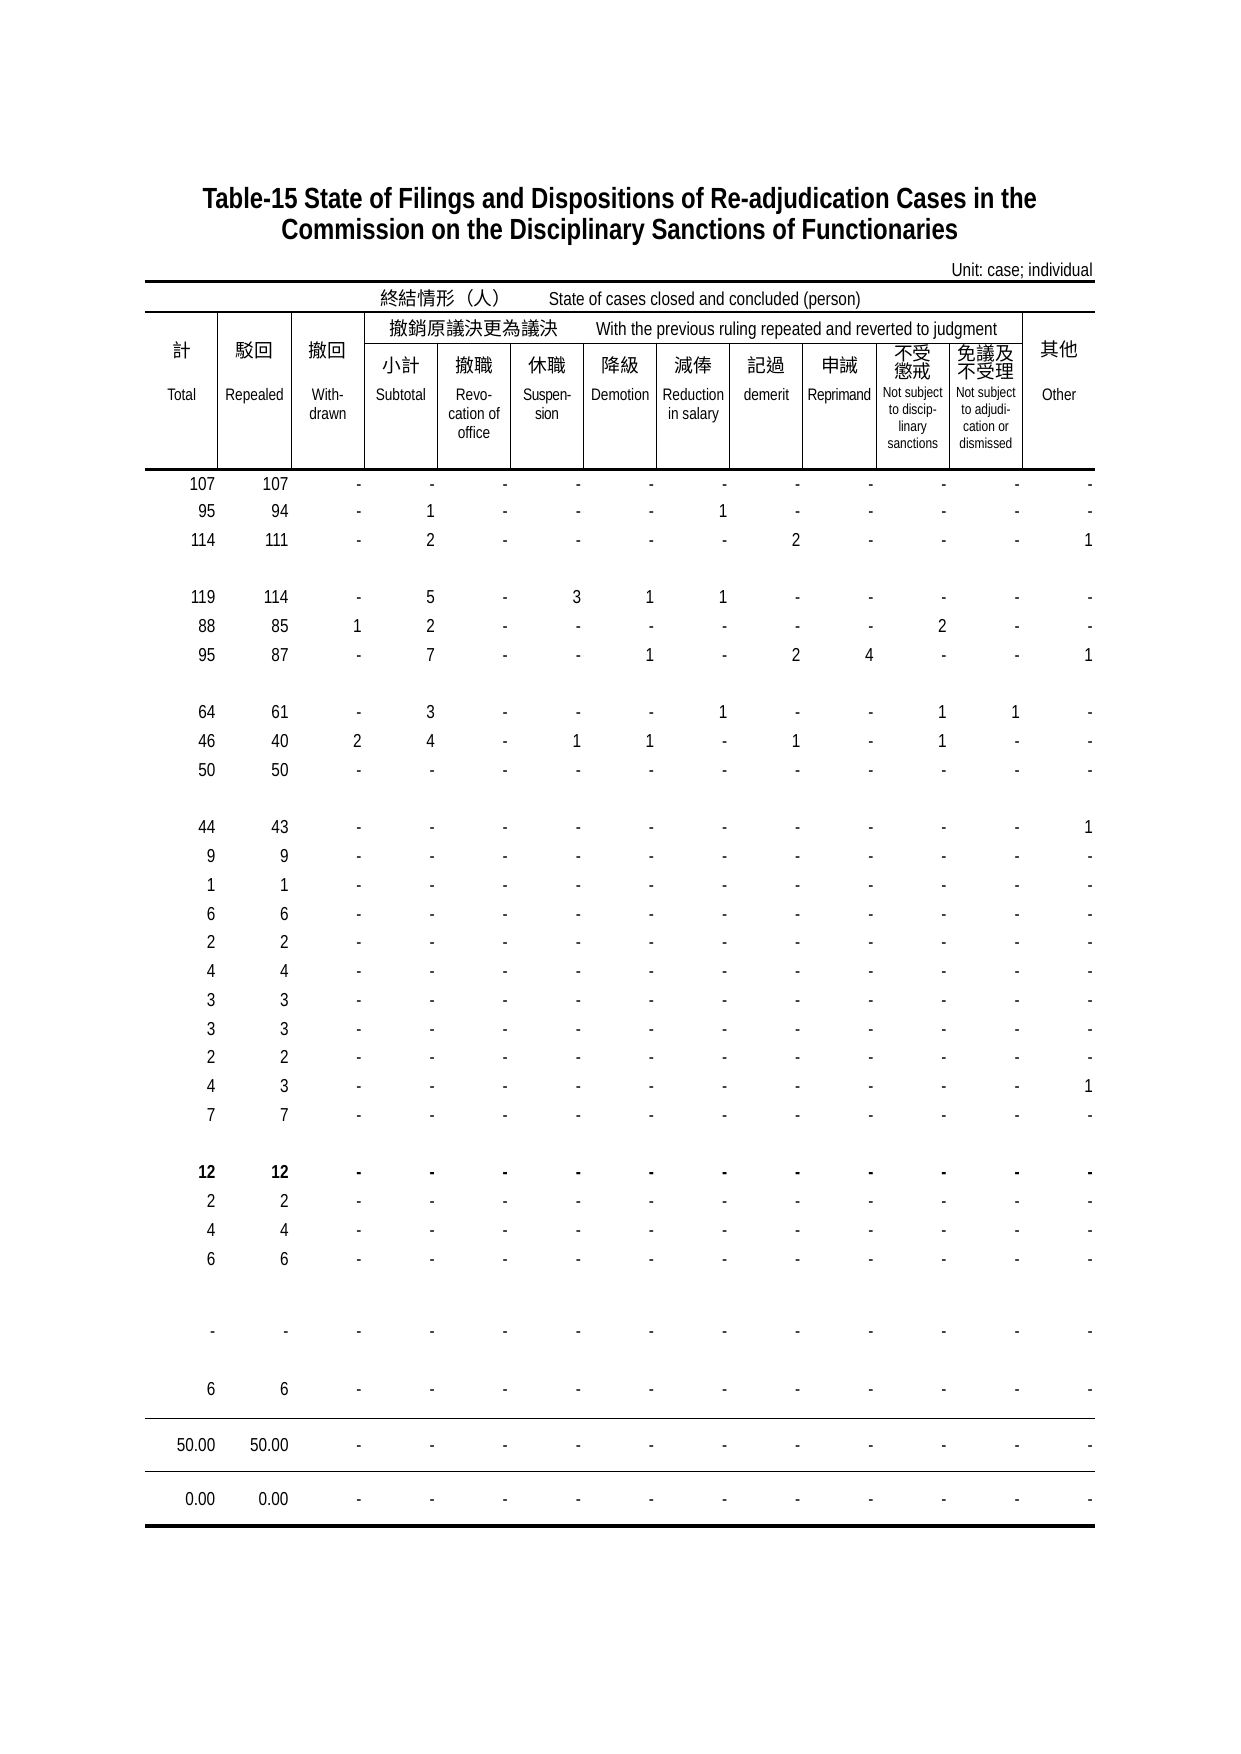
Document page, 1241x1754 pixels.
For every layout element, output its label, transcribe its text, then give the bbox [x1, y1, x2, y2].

table_cell 50 [145, 755, 218, 784]
table_cell - [291, 1071, 364, 1100]
table_cell - [803, 1014, 876, 1043]
table_cell - [949, 583, 1022, 611]
table_cell - [364, 1014, 437, 1043]
table_cell - [803, 471, 876, 496]
table_cell - [1022, 1014, 1095, 1043]
table_cell - [657, 841, 730, 870]
table_cell - [949, 1014, 1022, 1043]
table_cell [584, 669, 657, 698]
table_cell - [949, 1472, 1022, 1524]
table_cell - [657, 1360, 730, 1418]
table_cell - [803, 755, 876, 784]
table_cell 撤回 [292, 313, 364, 384]
table_cell - [291, 525, 364, 554]
table_cell - [364, 1100, 437, 1129]
table_cell - [584, 1244, 657, 1273]
table_cell [730, 784, 803, 813]
table_cell - [584, 611, 657, 640]
table_cell - [657, 870, 730, 899]
table_cell - [1022, 698, 1095, 726]
table_cell 小計 [365, 344, 437, 384]
table_cell [876, 1129, 949, 1158]
table_cell - [730, 1014, 803, 1043]
table_cell - [949, 1419, 1022, 1471]
table_cell - [291, 1158, 364, 1186]
table_cell 4 [145, 956, 218, 985]
table_cell [803, 1129, 876, 1158]
table_cell - [876, 1215, 949, 1244]
table_cell - [876, 813, 949, 841]
table_cell [657, 554, 730, 583]
table_cell - [730, 841, 803, 870]
table_cell - [364, 1244, 437, 1273]
table_cell - [803, 1215, 876, 1244]
table_cell - [1022, 1186, 1095, 1215]
table_cell - [584, 1419, 657, 1471]
table_cell [876, 554, 949, 583]
table_cell 9 [218, 841, 291, 870]
table_cell 記過 [730, 344, 802, 384]
table_cell - [437, 1014, 510, 1043]
table_cell 申誡 [803, 344, 876, 384]
table_cell [364, 554, 437, 583]
table_cell [876, 784, 949, 813]
table_cell - [730, 1472, 803, 1524]
table_cell - [949, 755, 1022, 784]
table_cell - [1022, 726, 1095, 755]
table_cell 4 [145, 1215, 218, 1244]
table_cell - [584, 1014, 657, 1043]
table_cell - [803, 1301, 876, 1360]
table_cell - [730, 956, 803, 985]
table_cell - [291, 496, 364, 525]
table_cell 95 [145, 640, 218, 669]
table_cell - [657, 611, 730, 640]
table_cell [145, 669, 218, 698]
table_cell - [730, 870, 803, 899]
table_cell [949, 554, 1022, 583]
table_cell 12 [145, 1158, 218, 1186]
table_cell - [437, 956, 510, 985]
table_cell 1 [145, 870, 218, 899]
table_cell - [291, 870, 364, 899]
table_cell 3 [218, 1071, 291, 1100]
table_cell - [730, 496, 803, 525]
table_cell - [949, 1360, 1022, 1418]
table_cell - [803, 841, 876, 870]
table_cell Total [145, 384, 217, 468]
table_cell Not subject to adjudi- cation or dismissed [950, 384, 1022, 468]
table_cell - [730, 583, 803, 611]
table_cell - [437, 870, 510, 899]
table_cell - [657, 525, 730, 554]
table_cell - [876, 841, 949, 870]
table_cell Demotion [584, 384, 656, 468]
table_cell 1 [1022, 640, 1095, 669]
table_cell 0.00 [145, 1472, 218, 1524]
table_cell - [657, 899, 730, 928]
table_cell - [1022, 496, 1095, 525]
table_cell [364, 784, 437, 813]
table_cell 駁回 [218, 313, 291, 384]
table_cell - [437, 726, 510, 755]
table_cell - [1022, 899, 1095, 928]
table_cell 2 [145, 1186, 218, 1215]
table_cell - [803, 611, 876, 640]
table_cell demerit [730, 384, 802, 468]
table_cell Reduction in salary [657, 384, 729, 468]
table_cell 4 [218, 956, 291, 985]
table_cell - [949, 841, 1022, 870]
table_cell 44 [145, 813, 218, 841]
table_cell 43 [218, 813, 291, 841]
table_cell - [657, 956, 730, 985]
table_cell 119 [145, 583, 218, 611]
table_cell [803, 784, 876, 813]
table_cell 88 [145, 611, 218, 640]
table_cell - [876, 1419, 949, 1471]
table_cell - [876, 1301, 949, 1360]
table_cell 免議及不受理 [950, 344, 1022, 384]
table_cell - [803, 698, 876, 726]
table_cell - [657, 1014, 730, 1043]
table_cell - [803, 1472, 876, 1524]
table_cell [437, 554, 510, 583]
table_cell 64 [145, 698, 218, 726]
table_cell - [584, 956, 657, 985]
table_cell - [510, 1244, 583, 1273]
table_cell - [803, 813, 876, 841]
table_cell 7 [218, 1100, 291, 1129]
table_cell - [510, 698, 583, 726]
table_cell - [584, 1071, 657, 1100]
table_cell - [437, 985, 510, 1014]
table_cell 3 [145, 1014, 218, 1043]
table_cell - [437, 640, 510, 669]
table_cell - [510, 1071, 583, 1100]
table_cell - [730, 1301, 803, 1360]
table_cell - [730, 1158, 803, 1186]
table_cell [291, 1129, 364, 1158]
table_cell Suspen- sion [511, 384, 583, 468]
table_cell 50.00 [145, 1419, 218, 1471]
text Unit: case; individual [148, 258, 1092, 280]
table_cell - [437, 1158, 510, 1186]
table_cell 4 [364, 726, 437, 755]
table_cell - [437, 813, 510, 841]
table_cell - [949, 496, 1022, 525]
table_cell - [437, 471, 510, 496]
table_cell - [291, 1244, 364, 1273]
table_cell [291, 554, 364, 583]
table_header 終結情形（人） State of cases closed and concluded (person) [145, 283, 1095, 311]
table_cell [291, 669, 364, 698]
table_cell [510, 669, 583, 698]
table_cell 1 [876, 698, 949, 726]
table_cell - [949, 1215, 1022, 1244]
table_cell 2 [291, 726, 364, 755]
table_cell - [949, 640, 1022, 669]
table_cell 2 [364, 525, 437, 554]
table_cell - [949, 1071, 1022, 1100]
table_cell - [437, 611, 510, 640]
table_cell - [437, 755, 510, 784]
table_cell - [584, 525, 657, 554]
table_cell [584, 554, 657, 583]
table_cell Subtotal [365, 384, 437, 468]
table_cell 不受 懲戒 [877, 344, 949, 384]
table_cell Repealed [218, 384, 291, 468]
table_cell - [876, 583, 949, 611]
table_cell - [949, 899, 1022, 928]
table_cell - [364, 870, 437, 899]
table_cell - [803, 1158, 876, 1186]
table_cell - [364, 1158, 437, 1186]
table_cell [1022, 554, 1095, 583]
table_cell - [510, 755, 583, 784]
table_cell 111 [218, 525, 291, 554]
table_cell - [291, 1186, 364, 1215]
table_cell [145, 1129, 218, 1158]
table_cell - [291, 698, 364, 726]
table_cell - [730, 1215, 803, 1244]
table_cell - [364, 985, 437, 1014]
table_cell - [876, 1186, 949, 1215]
table_cell - [730, 1419, 803, 1471]
table_cell - [657, 471, 730, 496]
table_cell 4 [803, 640, 876, 669]
table_cell - [437, 1215, 510, 1244]
table_cell - [657, 1186, 730, 1215]
table_cell [510, 554, 583, 583]
table_cell - [949, 726, 1022, 755]
table_cell - [876, 1244, 949, 1273]
table_cell - [657, 985, 730, 1014]
table_cell - [949, 1158, 1022, 1186]
table_cell 5 [364, 583, 437, 611]
table_cell - [584, 496, 657, 525]
table_cell 1 [876, 726, 949, 755]
table_cell - [803, 1360, 876, 1418]
table_cell - [510, 956, 583, 985]
table_cell - [291, 640, 364, 669]
table_cell 3 [145, 985, 218, 1014]
table_cell - [803, 1043, 876, 1071]
table_cell [218, 1273, 291, 1301]
table_cell - [657, 1043, 730, 1071]
table_cell 1 [584, 640, 657, 669]
table_cell - [584, 985, 657, 1014]
table_cell - [364, 1043, 437, 1071]
table_cell - [437, 698, 510, 726]
table_cell 1 [218, 870, 291, 899]
table_cell 6 [218, 1360, 291, 1418]
table_cell - [437, 1301, 510, 1360]
table_cell [730, 1129, 803, 1158]
table_cell - [510, 841, 583, 870]
table_cell - [364, 1215, 437, 1244]
table_cell [949, 669, 1022, 698]
table_cell 46 [145, 726, 218, 755]
table_cell - [437, 1419, 510, 1471]
table_cell - [291, 985, 364, 1014]
table_cell - [584, 1360, 657, 1418]
table_cell - [584, 899, 657, 928]
table_cell - [803, 1419, 876, 1471]
table_cell - [730, 899, 803, 928]
table_cell 85 [218, 611, 291, 640]
table_cell - [949, 1100, 1022, 1129]
table_cell - [657, 1419, 730, 1471]
table_cell 107 [218, 471, 291, 496]
table_cell - [1022, 928, 1095, 956]
table_cell 2 [145, 928, 218, 956]
table_cell - [949, 525, 1022, 554]
table_cell - [949, 985, 1022, 1014]
table_cell [1022, 1129, 1095, 1158]
table_cell 2 [730, 640, 803, 669]
table_cell - [291, 1043, 364, 1071]
table_cell - [510, 496, 583, 525]
table_cell [1022, 669, 1095, 698]
table_cell - [291, 899, 364, 928]
table_cell - [876, 956, 949, 985]
table_cell - [364, 841, 437, 870]
table_cell - [364, 471, 437, 496]
table_cell [218, 554, 291, 583]
table_cell [218, 669, 291, 698]
table_cell - [145, 1301, 218, 1360]
table_cell - [364, 1472, 437, 1524]
table_cell - [803, 496, 876, 525]
table_cell - [1022, 985, 1095, 1014]
table_cell - [1022, 1301, 1095, 1360]
table_cell 50.00 [218, 1419, 291, 1471]
table_cell - [949, 1043, 1022, 1071]
table_cell - [1022, 1244, 1095, 1273]
table_cell - [1022, 1100, 1095, 1129]
table_cell - [437, 1071, 510, 1100]
table_cell - [876, 870, 949, 899]
table_cell - [291, 1014, 364, 1043]
table_cell 2 [218, 928, 291, 956]
table_cell - [584, 1301, 657, 1360]
table_cell - [657, 1158, 730, 1186]
table_cell - [876, 755, 949, 784]
table_cell [657, 1273, 730, 1301]
table_cell - [1022, 471, 1095, 496]
table_cell 12 [218, 1158, 291, 1186]
table_cell 1 [949, 698, 1022, 726]
table_cell [657, 669, 730, 698]
table_cell 降級 [584, 344, 656, 384]
table_cell [291, 784, 364, 813]
table_cell - [437, 1244, 510, 1273]
table_cell - [437, 583, 510, 611]
table_cell - [1022, 1215, 1095, 1244]
table_cell 0.00 [218, 1472, 291, 1524]
table_cell - [291, 1360, 364, 1418]
table_cell - [657, 1100, 730, 1129]
table_cell 95 [145, 496, 218, 525]
table_cell - [510, 1360, 583, 1418]
table_cell 2 [364, 611, 437, 640]
table_cell 1 [1022, 525, 1095, 554]
table_cell 4 [145, 1071, 218, 1100]
table_cell - [584, 471, 657, 496]
table_cell [510, 1273, 583, 1301]
table_cell - [803, 956, 876, 985]
table_cell - [876, 985, 949, 1014]
table_cell - [584, 841, 657, 870]
table_cell With- drawn [292, 384, 364, 468]
table_cell [949, 784, 1022, 813]
table_cell [364, 1273, 437, 1301]
table_cell 1 [657, 496, 730, 525]
table_cell - [1022, 611, 1095, 640]
table_cell - [510, 1014, 583, 1043]
table_cell - [291, 583, 364, 611]
table_cell - [949, 611, 1022, 640]
table_cell 2 [145, 1043, 218, 1071]
table_cell - [803, 1071, 876, 1100]
table_cell - [803, 870, 876, 899]
table_cell 6 [145, 1244, 218, 1273]
table_cell - [510, 1158, 583, 1186]
table_cell [510, 784, 583, 813]
table_cell - [291, 813, 364, 841]
table_cell - [657, 1301, 730, 1360]
table_cell - [437, 1043, 510, 1071]
table_cell - [584, 1186, 657, 1215]
table_cell - [364, 1186, 437, 1215]
table_cell 6 [145, 1360, 218, 1418]
table_cell - [291, 755, 364, 784]
table_cell [584, 1129, 657, 1158]
table_cell 6 [218, 1244, 291, 1273]
table_cell - [803, 1186, 876, 1215]
table_cell Reprimand [803, 384, 876, 468]
table_cell - [437, 1186, 510, 1215]
table_cell - [803, 1244, 876, 1273]
table_cell - [584, 928, 657, 956]
table_cell - [876, 928, 949, 956]
table_cell - [364, 1360, 437, 1418]
table_cell 1 [510, 726, 583, 755]
table_cell [730, 1273, 803, 1301]
table_cell - [584, 755, 657, 784]
table_cell 休職 [511, 344, 583, 384]
table_cell - [730, 1100, 803, 1129]
table_cell 1 [657, 698, 730, 726]
table_cell 1 [730, 726, 803, 755]
table_cell 3 [218, 985, 291, 1014]
table_cell [730, 554, 803, 583]
table_cell - [291, 1215, 364, 1244]
table_cell - [510, 899, 583, 928]
table_cell - [510, 1215, 583, 1244]
table_cell - [657, 1244, 730, 1273]
table_cell - [803, 726, 876, 755]
table_cell 計 [145, 313, 217, 384]
table_cell [949, 1273, 1022, 1301]
table_cell - [437, 841, 510, 870]
table_cell - [876, 1158, 949, 1186]
table_cell - [584, 698, 657, 726]
table_cell 6 [218, 899, 291, 928]
table_cell - [364, 755, 437, 784]
table_cell 1 [584, 726, 657, 755]
table_cell [437, 784, 510, 813]
table_cell - [510, 471, 583, 496]
table_cell - [291, 928, 364, 956]
table_cell - [657, 1215, 730, 1244]
table_cell - [510, 1100, 583, 1129]
table_cell 107 [145, 471, 218, 496]
table_cell 3 [218, 1014, 291, 1043]
table_cell - [218, 1301, 291, 1360]
table_cell 114 [218, 583, 291, 611]
table_cell - [510, 611, 583, 640]
table_cell - [730, 1043, 803, 1071]
table_cell 7 [145, 1100, 218, 1129]
table_cell [584, 1273, 657, 1301]
table_cell - [657, 928, 730, 956]
table_cell [949, 1129, 1022, 1158]
table_cell 1 [364, 496, 437, 525]
table_cell - [510, 813, 583, 841]
table_cell - [1022, 1360, 1095, 1418]
table_cell - [876, 899, 949, 928]
table_cell [218, 784, 291, 813]
table_cell - [510, 640, 583, 669]
table_cell [803, 669, 876, 698]
table_cell 2 [218, 1043, 291, 1071]
table_cell - [949, 471, 1022, 496]
table_cell - [1022, 1043, 1095, 1071]
table_cell - [803, 928, 876, 956]
table_cell - [584, 813, 657, 841]
table_cell - [876, 496, 949, 525]
table_cell - [1022, 956, 1095, 985]
table_cell - [730, 611, 803, 640]
table_cell [437, 1129, 510, 1158]
table_cell [803, 1273, 876, 1301]
table_cell - [510, 1043, 583, 1071]
table_cell [145, 554, 218, 583]
table_cell - [949, 928, 1022, 956]
table_cell - [291, 1419, 364, 1471]
table_cell - [1022, 1472, 1095, 1524]
table_cell 87 [218, 640, 291, 669]
table_cell - [291, 471, 364, 496]
table_cell [364, 1129, 437, 1158]
table_cell - [584, 1043, 657, 1071]
table_cell - [657, 813, 730, 841]
table_cell - [584, 1158, 657, 1186]
table_cell [876, 1273, 949, 1301]
table_cell - [730, 1360, 803, 1418]
table_cell - [876, 1071, 949, 1100]
table_cell 撤銷原議決更為議決 With the previous ruling repeated and reverted to judgment [365, 313, 1022, 343]
table_cell 1 [291, 611, 364, 640]
table_cell - [437, 525, 510, 554]
table_cell 2 [218, 1186, 291, 1215]
table_cell - [510, 1301, 583, 1360]
table_cell - [876, 1100, 949, 1129]
table_cell - [730, 928, 803, 956]
table_cell [657, 1129, 730, 1158]
table_cell - [291, 1472, 364, 1524]
table_cell - [657, 1472, 730, 1524]
table_cell [876, 669, 949, 698]
table_cell [437, 669, 510, 698]
table_cell [1022, 784, 1095, 813]
table_cell - [876, 471, 949, 496]
table_cell 1 [584, 583, 657, 611]
table_cell - [437, 1472, 510, 1524]
table_cell - [803, 985, 876, 1014]
table_cell Other [1023, 384, 1095, 468]
table_cell - [291, 1301, 364, 1360]
table_cell - [510, 928, 583, 956]
table_cell - [1022, 583, 1095, 611]
table_cell - [657, 1071, 730, 1100]
table_cell - [730, 755, 803, 784]
table_cell 1 [1022, 1071, 1095, 1100]
table_cell 1 [1022, 813, 1095, 841]
table_cell [145, 784, 218, 813]
table_cell - [730, 1186, 803, 1215]
table_cell Not subject to discip- linary sanctions [877, 384, 949, 468]
table_cell - [291, 956, 364, 985]
table_cell - [657, 755, 730, 784]
table_cell - [803, 899, 876, 928]
table_cell - [584, 870, 657, 899]
table_cell 3 [364, 698, 437, 726]
table_cell - [1022, 755, 1095, 784]
table_cell 3 [510, 583, 583, 611]
table_cell - [1022, 1419, 1095, 1471]
table_cell [218, 1129, 291, 1158]
table_cell 4 [218, 1215, 291, 1244]
table_cell - [510, 985, 583, 1014]
table_cell - [657, 640, 730, 669]
table_cell [657, 784, 730, 813]
table_cell 1 [657, 583, 730, 611]
table_cell - [364, 1419, 437, 1471]
table_cell - [437, 1100, 510, 1129]
table_cell 9 [145, 841, 218, 870]
table_cell [437, 1273, 510, 1301]
table_cell 撤職 [438, 344, 510, 384]
table_cell - [949, 870, 1022, 899]
table_cell [730, 669, 803, 698]
table_cell - [364, 928, 437, 956]
table_cell [364, 669, 437, 698]
table_cell - [364, 1071, 437, 1100]
table_cell 114 [145, 525, 218, 554]
table_cell 2 [730, 525, 803, 554]
table_cell - [364, 899, 437, 928]
table_cell - [657, 726, 730, 755]
table_cell 40 [218, 726, 291, 755]
table_cell - [437, 496, 510, 525]
table_cell 61 [218, 698, 291, 726]
table_cell - [1022, 841, 1095, 870]
table_cell - [510, 1472, 583, 1524]
table_cell - [876, 525, 949, 554]
table_cell - [364, 956, 437, 985]
table_cell - [949, 1244, 1022, 1273]
text Table-15 State of Filings and Dispositions of Re-adjudication Cases in the Commission on the Disciplinary Sanctions of Functionaries [148, 183, 1092, 246]
table_cell - [949, 1301, 1022, 1360]
table_cell - [291, 1100, 364, 1129]
table_cell - [510, 1186, 583, 1215]
table_cell - [803, 1100, 876, 1129]
table_cell - [949, 956, 1022, 985]
table_cell [584, 784, 657, 813]
table_cell - [364, 1301, 437, 1360]
table_cell 94 [218, 496, 291, 525]
table_cell 減俸 [657, 344, 729, 384]
table_cell - [1022, 1158, 1095, 1186]
table_cell - [510, 1419, 583, 1471]
table_cell - [876, 1043, 949, 1071]
table_cell - [803, 583, 876, 611]
table_cell [803, 554, 876, 583]
table_cell - [730, 813, 803, 841]
table_cell - [730, 985, 803, 1014]
table_cell [145, 1273, 218, 1301]
table_cell 50 [218, 755, 291, 784]
table_cell - [730, 1071, 803, 1100]
table_cell - [803, 525, 876, 554]
table_cell - [1022, 870, 1095, 899]
table_cell - [876, 1014, 949, 1043]
table_cell 7 [364, 640, 437, 669]
table_cell [1022, 1273, 1095, 1301]
table_cell - [730, 698, 803, 726]
table_cell - [949, 1186, 1022, 1215]
table_cell - [291, 841, 364, 870]
table_cell [510, 1129, 583, 1158]
table_cell 6 [145, 899, 218, 928]
table_cell [291, 1273, 364, 1301]
table_cell - [876, 640, 949, 669]
table_cell - [876, 1360, 949, 1418]
table_cell 2 [876, 611, 949, 640]
table_cell - [437, 928, 510, 956]
table_cell - [876, 1472, 949, 1524]
table_cell - [584, 1472, 657, 1524]
table_cell - [949, 813, 1022, 841]
table_cell - [584, 1100, 657, 1129]
table_cell - [730, 1244, 803, 1273]
table_cell - [510, 525, 583, 554]
table_cell Revo- cation of office [438, 384, 510, 468]
table_cell - [510, 870, 583, 899]
table_cell - [364, 813, 437, 841]
table_cell - [584, 1215, 657, 1244]
table_cell - [437, 899, 510, 928]
table_cell - [437, 1360, 510, 1418]
table_cell - [730, 471, 803, 496]
table_cell 其他 [1023, 313, 1095, 384]
